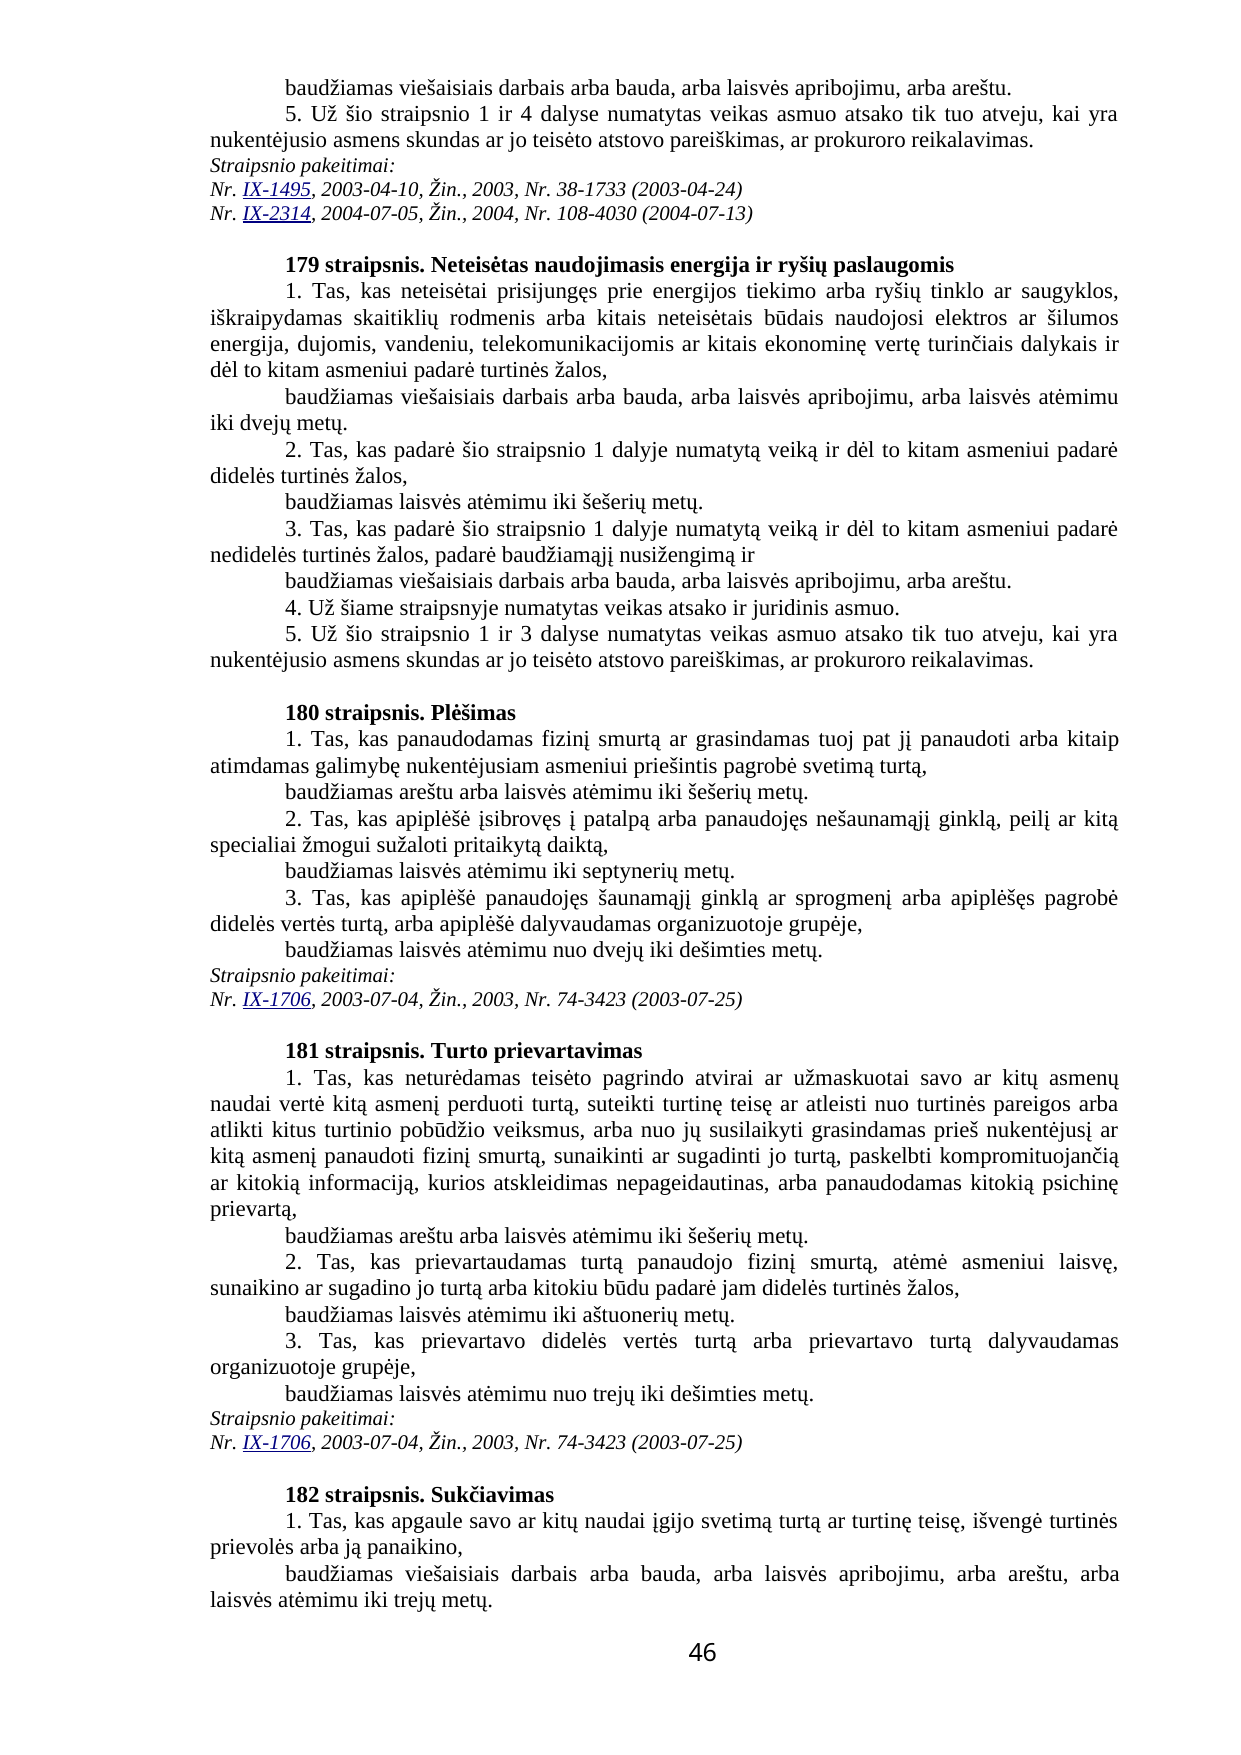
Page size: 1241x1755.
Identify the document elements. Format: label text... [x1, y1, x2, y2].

text Nr. IX-1495, 2003-04-10, Žin., 2003, Nr. 38-1733 (2003-04-24) [210, 177, 1120, 201]
text baudžiamas viešaisiais darbais arba bauda, arba laisvės apribojimu, arba areštu. [210, 567, 1120, 594]
text 1. Tas, kas panaudodamas fizinį smurtą ar grasindamas tuoj pat jį panaudoti arba kitaip atimdamas galimybę nukentėjusiam asmeniui priešintis pagrobė svetimą turtą, [210, 726, 1120, 778]
text 2. Tas, kas prievartaudamas turtą panaudojo fizinį smurtą, atėmė asmeniui laisvę, sunaikino ar sugadino jo turtą arba kitokiu būdu padarė jam didelės turtinės žalos, [210, 1248, 1120, 1301]
text Straipsnio pakeitimai: [210, 1406, 1120, 1430]
text 3. Tas, kas apiplėšė panaudojęs šaunamąjį ginklą ar sprogmenį arba apiplėšęs pagrobė didelės vertės turtą, arba apiplėšė dalyvaudamas organizuotoje grupėje, [210, 884, 1120, 936]
text baudžiamas areštu arba laisvės atėmimu iki šešerių metų. [210, 778, 1120, 804]
text baudžiamas laisvės atėmimu iki septynerių metų. [210, 857, 1120, 884]
text baudžiamas laisvės atėmimu nuo dvejų iki dešimties metų. [210, 936, 1120, 963]
text 3. Tas, kas prievartavo didelės vertės turtą arba prievartavo turtą dalyvaudamas organizuotoje grupėje, [210, 1327, 1120, 1380]
text Nr. IX-2314, 2004-07-05, Žin., 2004, Nr. 108-4030 (2004-07-13) [210, 201, 1120, 225]
text 2. Tas, kas padarė šio straipsnio 1 dalyje numatytą veiką ir dėl to kitam asmeniui padarė didelės turtinės žalos, [210, 436, 1120, 488]
text 3. Tas, kas padarė šio straipsnio 1 dalyje numatytą veiką ir dėl to kitam asmeniui padarė nedidelės turtinės žalos, padarė baudžiamąjį nusižengimą ir [210, 515, 1120, 567]
text baudžiamas viešaisiais darbais arba bauda, arba laisvės apribojimu, arba areštu. [210, 73, 1120, 100]
text baudžiamas laisvės atėmimu iki šešerių metų. [210, 488, 1120, 515]
text baudžiamas areštu arba laisvės atėmimu iki šešerių metų. [210, 1222, 1120, 1248]
text Straipsnio pakeitimai: [210, 153, 1120, 177]
text 1. Tas, kas apgaule savo ar kitų naudai įgijo svetimą turtą ar turtinę teisę, išvengė turtinės prievolės arba ją panaikino, [210, 1507, 1120, 1560]
text 182 straipsnis. Sukčiavimas [210, 1481, 1120, 1507]
text baudžiamas laisvės atėmimu nuo trejų iki dešimties metų. [210, 1380, 1120, 1406]
text Nr. IX-1706, 2003-07-04, Žin., 2003, Nr. 74-3423 (2003-07-25) [210, 987, 1120, 1011]
text baudžiamas laisvės atėmimu iki aštuonerių metų. [210, 1301, 1120, 1327]
text 5. Už šio straipsnio 1 ir 4 dalyse numatytas veikas asmuo atsako tik tuo atveju, kai yra nukentėjusio asmens skundas ar jo teisėto atstovo pareiškimas, ar prokuroro reikalavimas. [210, 100, 1120, 153]
text baudžiamas viešaisiais darbais arba bauda, arba laisvės apribojimu, arba areštu, arba laisvės atėmimu iki trejų metų. [210, 1560, 1120, 1612]
text 2. Tas, kas apiplėšė įsibrovęs į patalpą arba panaudojęs nešaunamąjį ginklą, peilį ar kitą specialiai žmogui sužaloti pritaikytą daiktą, [210, 804, 1120, 857]
text baudžiamas viešaisiais darbais arba bauda, arba laisvės apribojimu, arba laisvės atėmimu iki dvejų metų. [210, 383, 1120, 436]
text 179 straipsnis. Neteisėtas naudojimasis energija ir ryšių paslaugomis [210, 251, 1120, 277]
text 180 straipsnis. Plėšimas [210, 699, 1120, 726]
text 5. Už šio straipsnio 1 ir 3 dalyse numatytas veikas asmuo atsako tik tuo atveju, kai yra nukentėjusio asmens skundas ar jo teisėto atstovo pareiškimas, ar prokuroro reikalavimas. [210, 620, 1120, 673]
text 181 straipsnis. Turto prievartavimas [210, 1037, 1120, 1063]
text Straipsnio pakeitimai: [210, 963, 1120, 987]
text 4. Už šiame straipsnyje numatytas veikas atsako ir juridinis asmuo. [210, 594, 1120, 620]
text Nr. IX-1706, 2003-07-04, Žin., 2003, Nr. 74-3423 (2003-07-25) [210, 1430, 1120, 1454]
text 1. Tas, kas neteisėtai prisijungęs prie energijos tiekimo arba ryšių tinklo ar saugyklos, iškraipydamas skaitiklių rodmenis arba kitais neteisėtais būdais naudojosi elektros ar šilumos energija, dujomis, vandeniu, telekomunikacijomis ar kitais ekonominę vertę turinčiais dalykais ir dėl to kitam asmeniui padarė turtinės žalos, [210, 277, 1120, 383]
text 1. Tas, kas neturėdamas teisėto pagrindo atvirai ar užmaskuotai savo ar kitų asmenų naudai vertė kitą asmenį perduoti turtą, suteikti turtinę teisę ar atleisti nuo turtinės pareigos arba atlikti kitus turtinio pobūdžio veiksmus, arba nuo jų susilaikyti grasindamas prieš nukentėjusį ar kitą asmenį panaudoti fizinį smurtą, sunaikinti ar sugadinti jo turtą, paskelbti kompromituojančią ar kitokią informaciją, kurios atskleidimas nepageidautinas, arba panaudodamas kitokią psichinę prievartą, [210, 1063, 1120, 1222]
